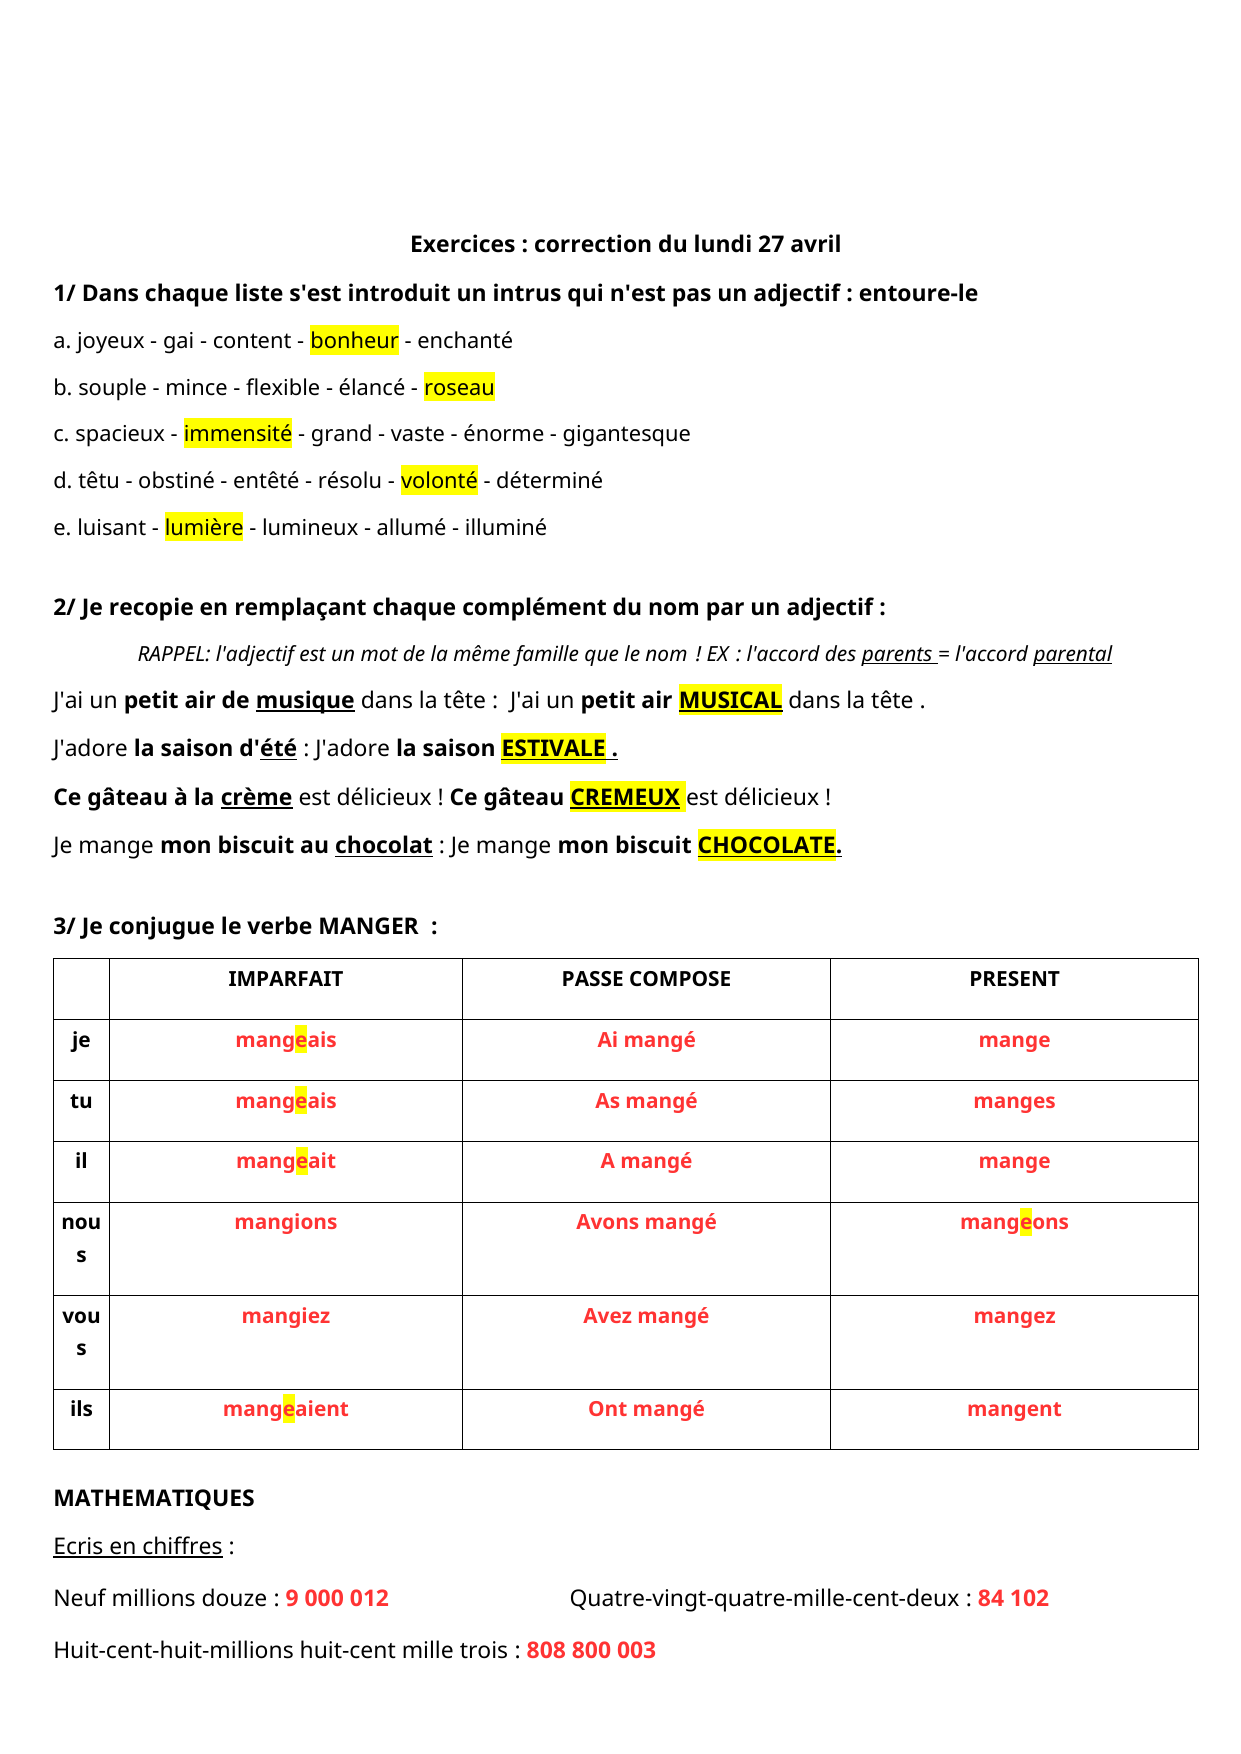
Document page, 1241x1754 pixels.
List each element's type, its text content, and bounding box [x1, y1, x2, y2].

text b. souple - mince - flexible - élancé - roseau [53, 372, 1198, 401]
text Ce gâteau à la crème est délicieux ! Ce gâteau CREMEUX est délicieux ! [53, 781, 1198, 812]
table_cell il [54, 1142, 109, 1202]
text Ecris en chiffres : [53, 1530, 1198, 1561]
table_cell manges [831, 1081, 1198, 1141]
text d. têtu - obstiné - entêté - résolu - volonté - déterminé [53, 465, 1198, 495]
text 2/ Je recopie en remplaçant chaque complément du nom par un adjectif : [53, 590, 1198, 622]
table_cell mange [831, 1142, 1198, 1202]
table_header [54, 959, 109, 1019]
text a. joyeux - gai - content - bonheur - enchanté [53, 325, 1198, 355]
table_cell Ont mangé [463, 1390, 830, 1449]
text Neuf millions douze : 9 000 012 Quatre-vingt-quatre-mille-cent-deux : 84 102 [53, 1582, 1198, 1613]
table_cell mangez [831, 1296, 1198, 1388]
text J'adore la saison d'été : J'adore la saison ESTIVALE . [53, 732, 1198, 764]
text 1/ Dans chaque liste s'est introduit un intrus qui n'est pas un adjectif : entoure-le [53, 277, 1198, 308]
table_cell mangions [110, 1203, 462, 1295]
table_cell vous [54, 1296, 109, 1388]
table_cell ils [54, 1390, 109, 1449]
table_header PASSE COMPOSE [463, 959, 830, 1019]
table_cell A mangé [463, 1142, 830, 1202]
table_cell mangeais [110, 1081, 462, 1141]
table_cell Avons mangé [463, 1203, 830, 1295]
table_header PRESENT [831, 959, 1198, 1019]
table_cell mangeons [831, 1203, 1198, 1295]
text J'ai un petit air de musique dans la tête : J'ai un petit air MUSICAL dans la tête . [53, 684, 1198, 715]
text Exercices : correction du lundi 27 avril [53, 228, 1198, 259]
table_cell mangent [831, 1390, 1198, 1449]
table_cell As mangé [463, 1081, 830, 1141]
table_cell je [54, 1020, 109, 1080]
table_cell mangeaient [110, 1390, 462, 1449]
text Huit-cent-huit-millions huit-cent mille trois : 808 800 003 [53, 1634, 1198, 1665]
text c. spacieux - immensité - grand - vaste - énorme - gigantesque [53, 418, 1198, 448]
table_cell mangeait [110, 1142, 462, 1202]
text Je mange mon biscuit au chocolat : Je mange mon biscuit CHOCOLATE. [53, 829, 1198, 861]
text RAPPEL: l'adjectif est un mot de la même famille que le nom ! EX : l'accord des parents = l'accord parental [53, 639, 1198, 667]
table_cell mange [831, 1020, 1198, 1080]
table_cell tu [54, 1081, 109, 1141]
table_cell mangiez [110, 1296, 462, 1388]
table_cell mangeais [110, 1020, 462, 1080]
table_header IMPARFAIT [110, 959, 462, 1019]
table_cell Avez mangé [463, 1296, 830, 1388]
text MATHEMATIQUES [53, 1481, 1198, 1513]
table_cell Ai mangé [463, 1020, 830, 1080]
table_cell nous [54, 1203, 109, 1295]
text 3/ Je conjugue le verbe MANGER : [53, 910, 1198, 941]
text e. luisant - lumière - lumineux - allumé - illuminé [53, 512, 1198, 541]
